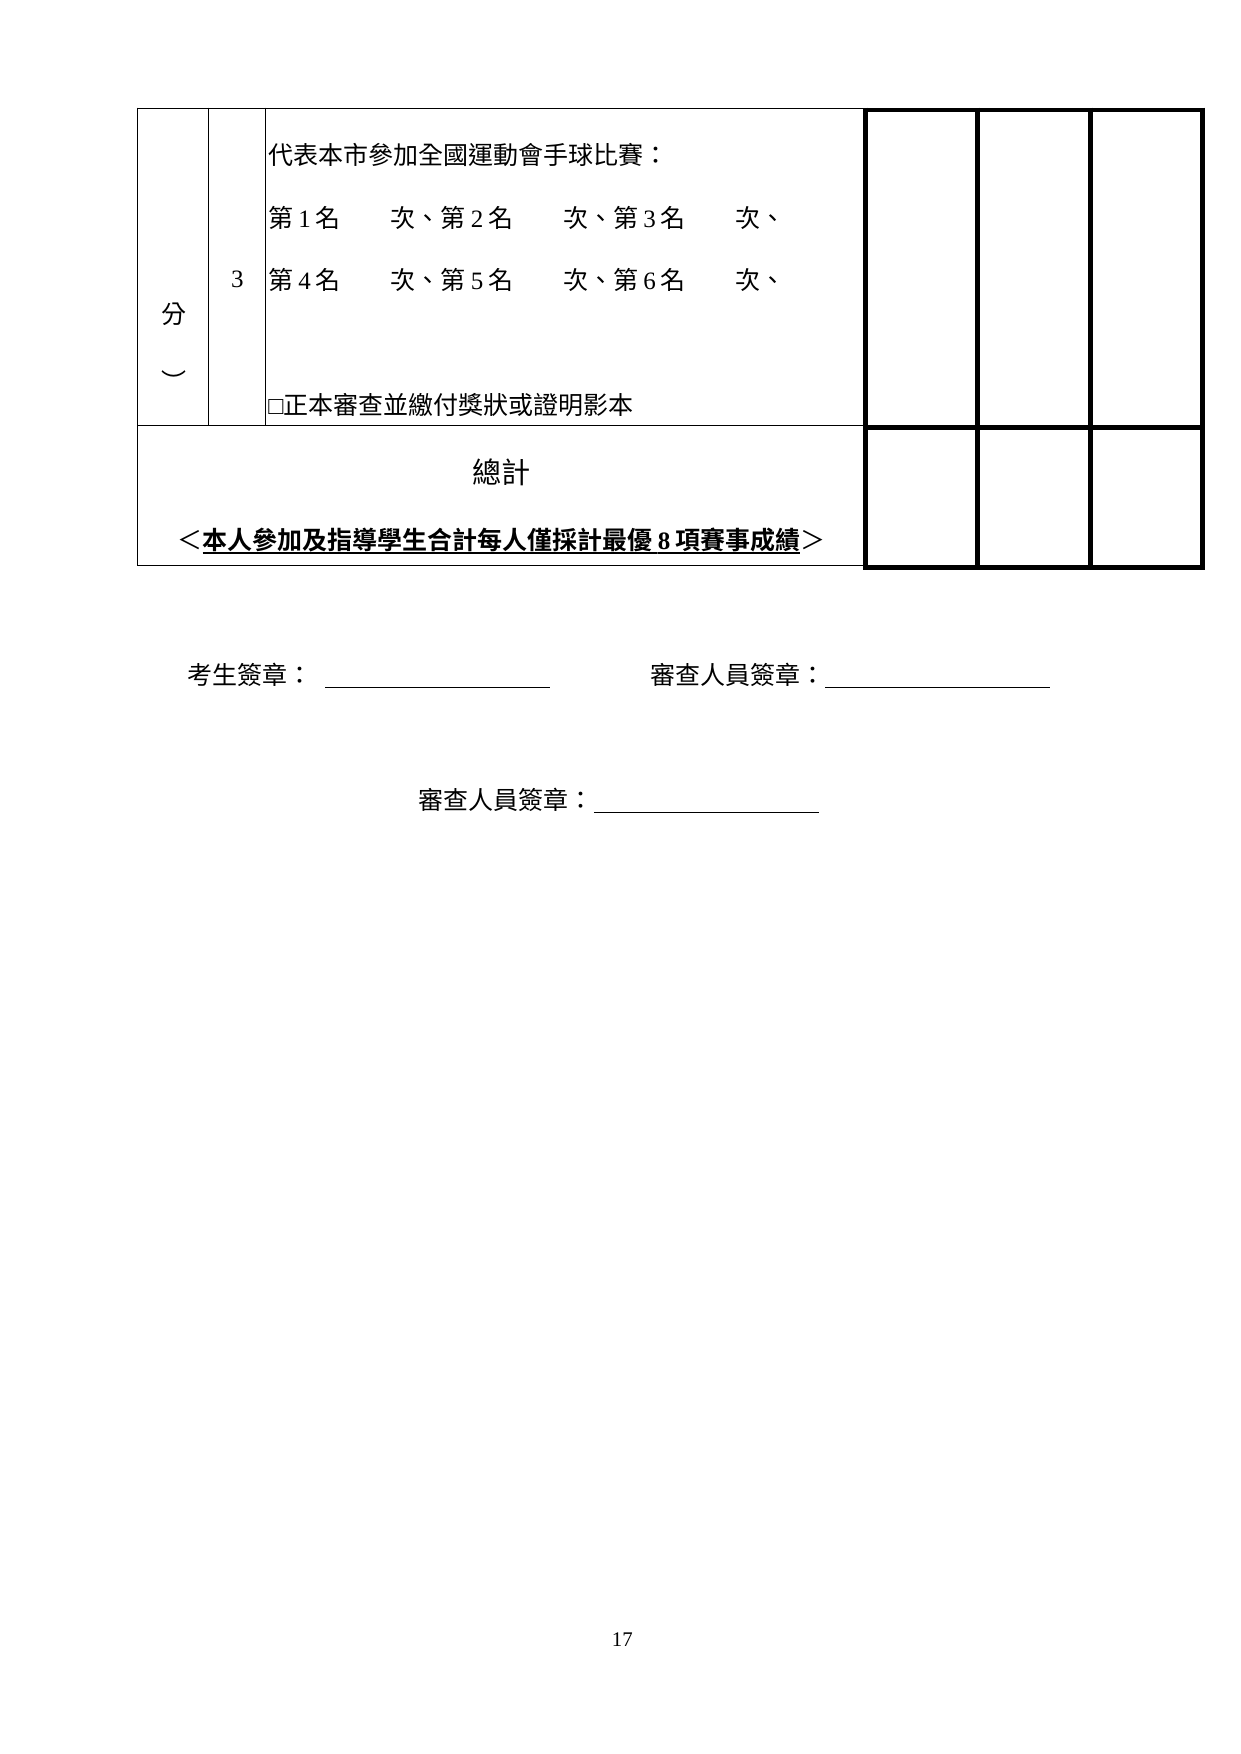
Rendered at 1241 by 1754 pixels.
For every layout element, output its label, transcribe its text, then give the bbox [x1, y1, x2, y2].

table_cell [980, 112, 1088, 425]
table_cell [868, 112, 975, 425]
table_cell 3 [209, 109, 265, 425]
table_cell 總計 ＜本人參加及指導學生合計每人僅採計最優8項賽事成績＞ [138, 426, 863, 565]
table_cell [1093, 430, 1200, 565]
table_cell [868, 430, 975, 565]
text 審查人員簽章： [187, 757, 1057, 819]
table_cell 分 ︶ [138, 109, 208, 425]
text 考生簽章： 審查人員簽章： [187, 632, 1057, 694]
table_cell 代表本市參加全國運動會手球比賽： 第1名 次、第2名 次、第3名 次、 第4名 次、第5名 次、第6名 次、 □正本審查並繳付獎狀或證明影本 [266, 109, 863, 425]
table_cell [980, 430, 1088, 565]
table_cell [1093, 112, 1200, 425]
